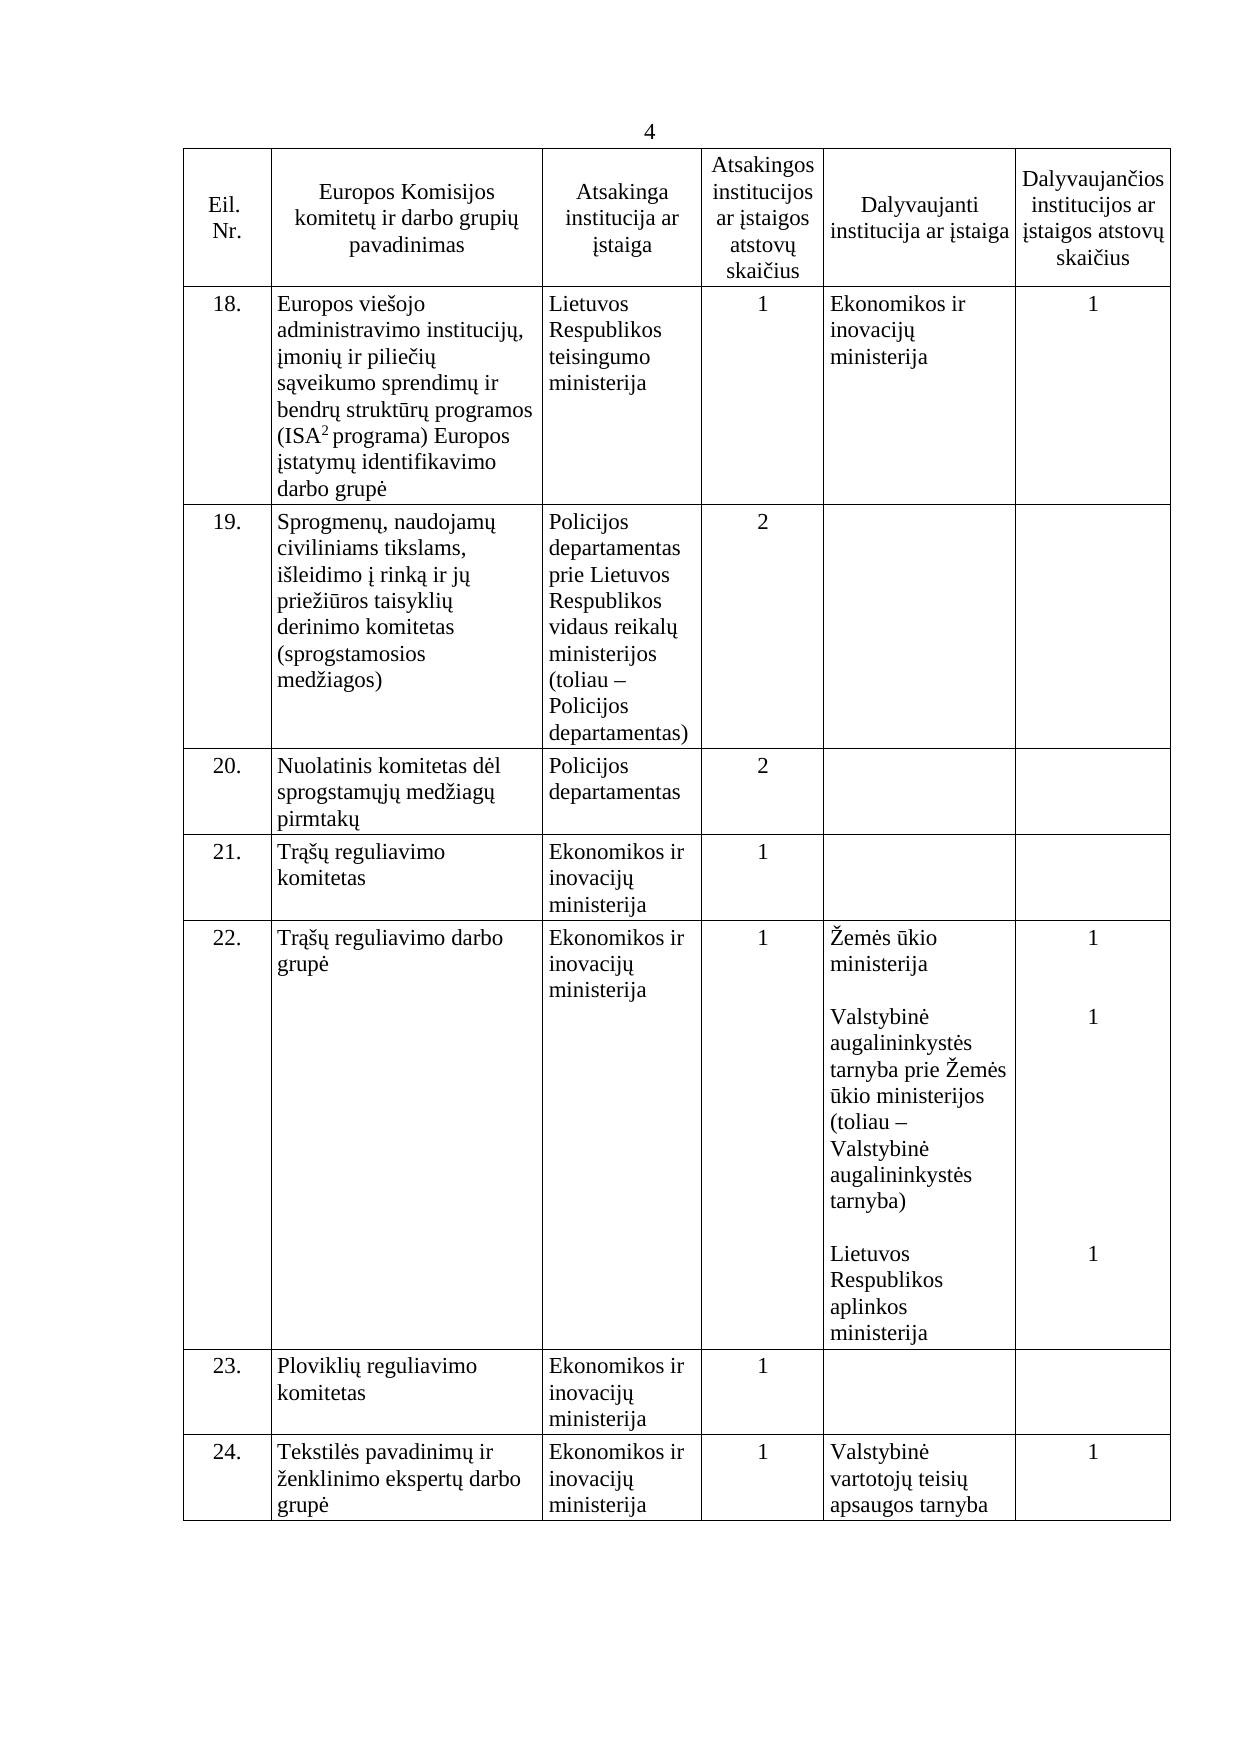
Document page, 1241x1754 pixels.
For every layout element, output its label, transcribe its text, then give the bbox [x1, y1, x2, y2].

table_cell Ploviklių reguliavimo komitetas [272, 1350, 542, 1434]
table_cell Ekonomikos ir inovacijų ministerija [543, 921, 701, 1348]
table_cell Europos viešojo administravimo institucijų, įmonių ir piliečių sąveikumo sprendimų ir bendrų struktūrų programos (ISA2 programa) Europos įstatymų identifikavimo darbo grupė [272, 287, 542, 504]
table_header Atsakingos institucijos ar įstaigos atstovų skaičius [702, 149, 823, 286]
table_cell Ekonomikos ir inovacijų ministerija [824, 287, 1015, 504]
table_cell 21. [184, 835, 271, 920]
table_cell Ekonomikos ir inovacijų ministerija [543, 835, 701, 920]
table_cell 19. [184, 505, 271, 748]
table_header Dalyvaujančios institucijos ar įstaigos atstovų skaičius [1016, 149, 1170, 286]
table_cell [824, 505, 1015, 748]
table_cell [1016, 749, 1170, 834]
table_cell 2 [702, 505, 823, 748]
table_header Dalyvaujanti institucija ar įstaiga [824, 149, 1015, 286]
table_cell [1016, 1350, 1170, 1434]
table_cell 23. [184, 1350, 271, 1434]
table_cell 1 [702, 287, 823, 504]
table_cell 24. [184, 1435, 271, 1520]
table_cell [1016, 835, 1170, 920]
table_cell 1 [702, 1350, 823, 1434]
table_cell Tekstilės pavadinimų ir ženklinimo ekspertų darbo grupė [272, 1435, 542, 1520]
table_cell 22. [184, 921, 271, 1348]
table_cell 1 1 1 [1016, 921, 1170, 1348]
table_cell Sprogmenų, naudojamų civiliniams tikslams, išleidimo į rinką ir jų priežiūros taisyklių derinimo komitetas (sprogstamosios medžiagos) [272, 505, 542, 748]
table_cell 1 [702, 921, 823, 1348]
table_header Atsakinga institucija ar įstaiga [543, 149, 701, 286]
table_cell Policijos departamentas prie Lietuvos Respublikos vidaus reikalų ministerijos (toliau – Policijos departamentas) [543, 505, 701, 748]
table_cell Trąšų reguliavimo komitetas [272, 835, 542, 920]
table_header Eil. Nr. [184, 149, 271, 286]
table_cell Policijos departamentas [543, 749, 701, 834]
table_cell Trąšų reguliavimo darbo grupė [272, 921, 542, 1348]
table_cell Žemės ūkio ministerija Valstybinė augalininkystės tarnyba prie Žemės ūkio ministerijos (toliau – Valstybinė augalininkystės tarnyba) Lietuvos Respublikos aplinkos ministerija [824, 921, 1015, 1348]
table_cell 1 [1016, 1435, 1170, 1520]
table_cell [1016, 505, 1170, 748]
table_header Europos Komisijos komitetų ir darbo grupių pavadinimas [272, 149, 542, 286]
table_cell 2 [702, 749, 823, 834]
table_cell 18. [184, 287, 271, 504]
table_cell [824, 835, 1015, 920]
table_cell 1 [1016, 287, 1170, 504]
table_cell [824, 1350, 1015, 1434]
table_cell Nuolatinis komitetas dėl sprogstamųjų medžiagų pirmtakų [272, 749, 542, 834]
table_cell 20. [184, 749, 271, 834]
table_cell Ekonomikos ir inovacijų ministerija [543, 1350, 701, 1434]
table_cell [824, 749, 1015, 834]
table_cell 1 [702, 835, 823, 920]
table_cell Valstybinė vartotojų teisių apsaugos tarnyba [824, 1435, 1015, 1520]
table_cell Lietuvos Respublikos teisingumo ministerija [543, 287, 701, 504]
table_cell Ekonomikos ir inovacijų ministerija [543, 1435, 701, 1520]
table_cell 1 [702, 1435, 823, 1520]
